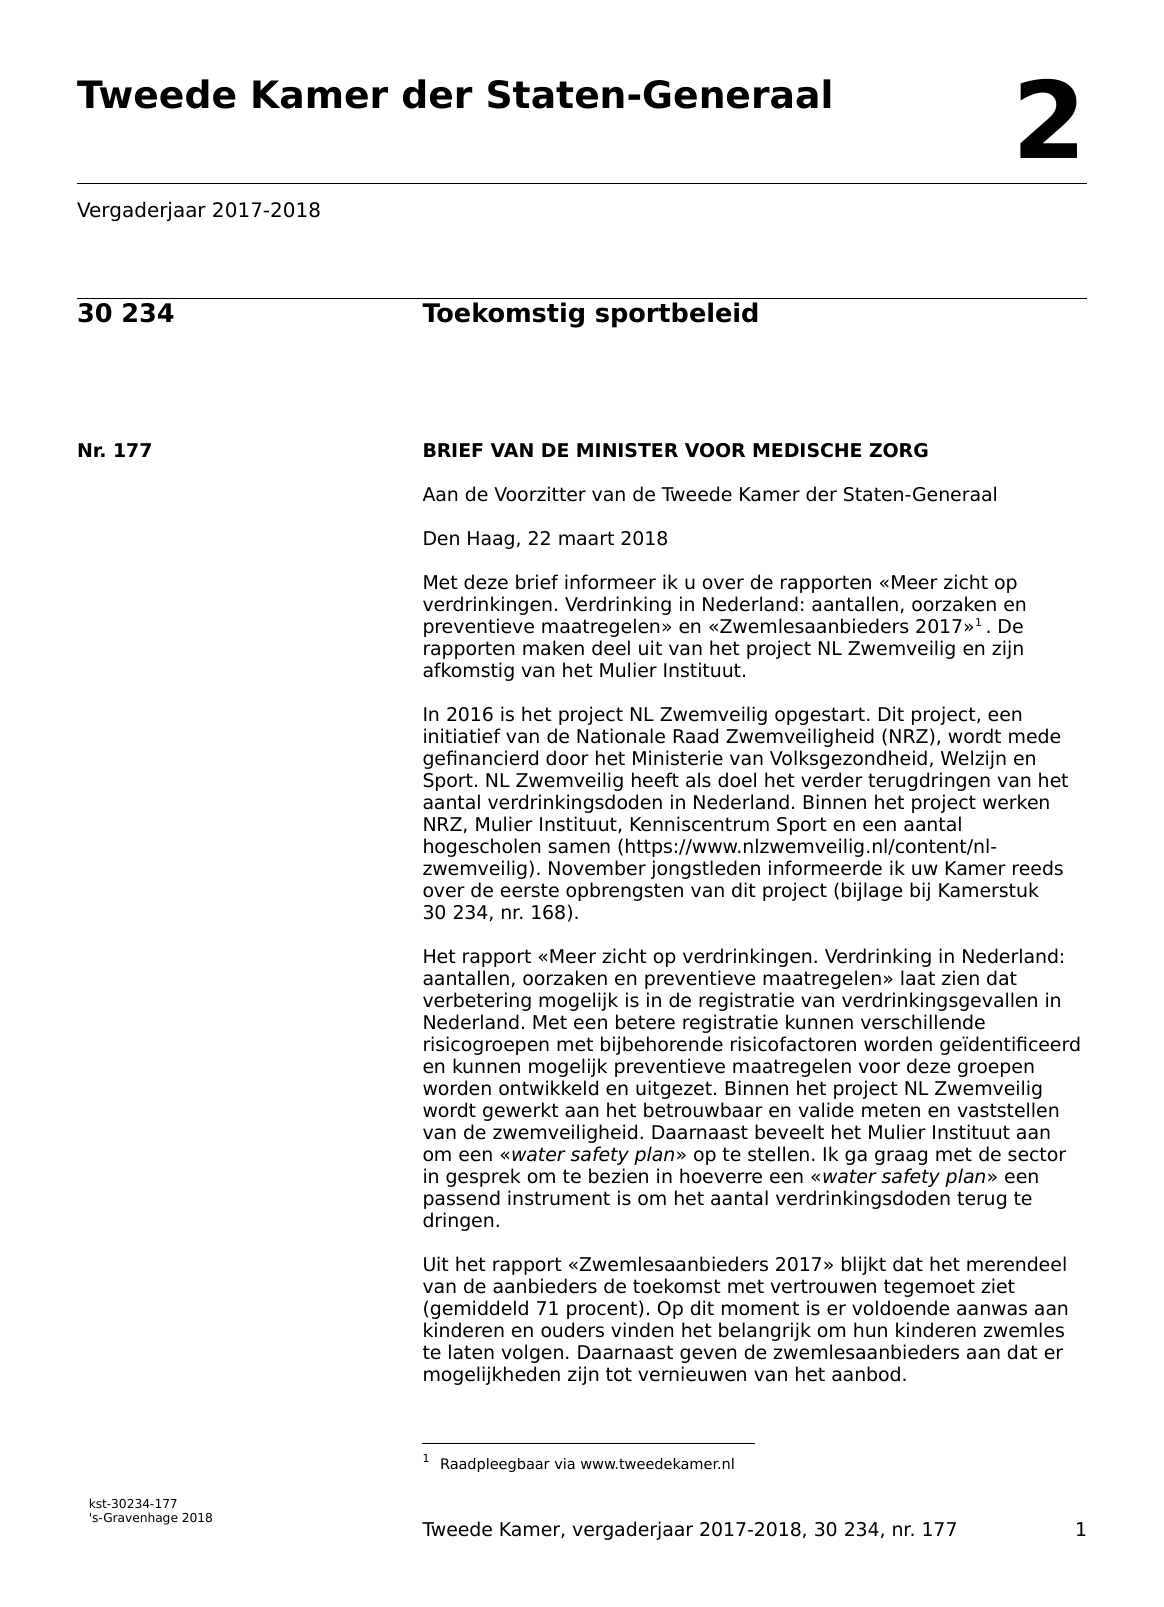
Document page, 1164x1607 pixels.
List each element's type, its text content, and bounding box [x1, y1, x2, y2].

text Uit het rapport «Zwemlesaanbieders 2017» blijkt dat het merendeel van de aanbieders de toekomst met vertrouwen tegemoet ziet (gemiddeld 71 procent). Op dit moment is er voldoende aanwas aan kinderen en ouders vinden het belangrijk om hun kinderen zwemles te laten volgen. Daarnaast geven de zwemlesaanbieders aan dat er mogelijkheden zijn tot vernieuwen van het aanbod. [422, 1254, 1087, 1386]
table_header 2 [886, 59, 1087, 183]
text Met deze brief informeer ik u over de rapporten «Meer zicht op verdrinkingen. Verdrinking in Nederland: aantallen, oorzaken en preventieve maatregelen» en «Zwemlesaanbieders 2017». De rapporten maken deel uit van het project NL Zwemveilig en zijn afkomstig van het Mulier Instituut. [422, 572, 1087, 682]
text Raadpleegbaar via www.tweedekamer.nl [422, 1452, 1087, 1474]
text Den Haag, 22 maart 2018 [422, 528, 1087, 550]
text 's-Gravenhage 2018 [88, 1511, 323, 1525]
subtitle Nr. 177 BRIEF VAN DE MINISTER VOOR MEDISCHE ZORG [77, 440, 1087, 462]
subtitle 30 234 Toekomstig sportbeleid [77, 299, 1087, 329]
text Het rapport «Meer zicht op verdrinkingen. Verdrinking in Nederland: aantallen, oorzaken en preventieve maatregelen» laat zien dat verbetering mogelijk is in de registratie van verdrinkingsgevallen in Nederland. Met een betere registratie kunnen verschillende risicogroepen met bijbehorende risicofactoren worden geïdentificeerd en kunnen mogelijk preventieve maatregelen voor deze groepen worden ontwikkeld en uitgezet. Binnen het project NL Zwemveilig wordt gewerkt aan het betrouwbaar en valide meten en vaststellen van de zwemveiligheid. Daarnaast beveelt het Mulier Instituut aan om een «water safety plan» op te stellen. Ik ga graag met de sector in gesprek om te bezien in hoeverre een «water safety plan» een passend instrument is om het aantal verdrinkingsdoden terug te dringen. [422, 946, 1087, 1232]
table_header Tweede Kamer der Staten-Generaal [77, 59, 886, 183]
text Aan de Voorzitter van de Tweede Kamer der Staten-Generaal [422, 484, 1087, 506]
table_cell Vergaderjaar 2017-2018 [77, 184, 1087, 298]
text kst-30234-177 [88, 1497, 323, 1511]
text In 2016 is het project NL Zwemveilig opgestart. Dit project, een initiatief van de Nationale Raad Zwemveiligheid (NRZ), wordt mede gefinancierd door het Ministerie van Volksgezondheid, Welzijn en Sport. NL Zwemveilig heeft als doel het verder terugdringen van het aantal verdrinkingsdoden in Nederland. Binnen het project werken NRZ, Mulier Instituut, Kenniscentrum Sport en een aantal hogescholen samen (https://www.nlzwemveilig.nl/content/nl-zwemveilig). November jongstleden informeerde ik uw Kamer reeds over de eerste opbrengsten van dit project (bijlage bij Kamerstuk 30 234, nr. 168). [422, 704, 1087, 924]
